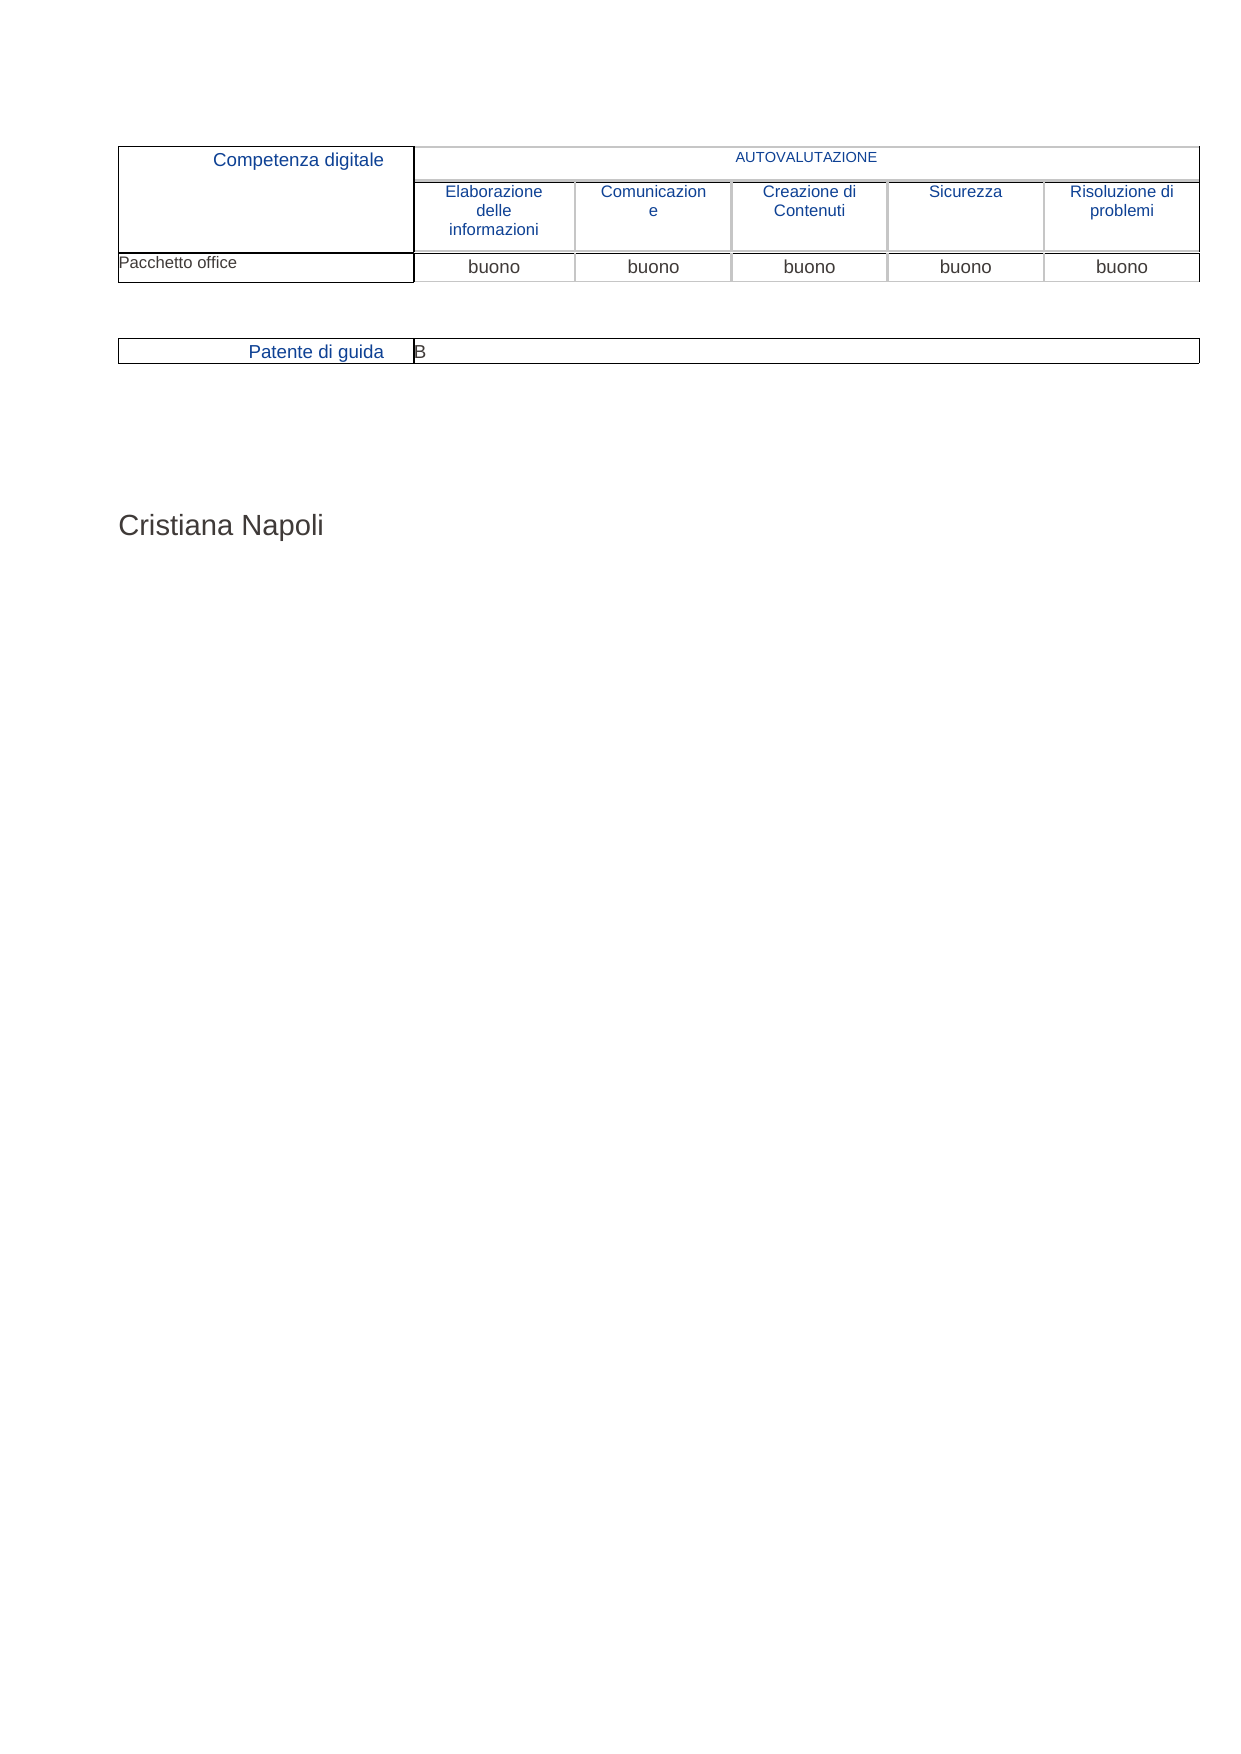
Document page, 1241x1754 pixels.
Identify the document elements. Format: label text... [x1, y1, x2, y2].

table_cell Pacchetto office [119, 254, 413, 282]
table_cell buono [576, 254, 730, 281]
table_cell Comunicazione [576, 183, 730, 250]
table_cell Elaborazione delle informazioni [415, 183, 574, 250]
table_cell buono [415, 254, 574, 281]
table_header Patente di guida [119, 339, 413, 363]
text Cristiana Napoli [118, 475, 1122, 542]
table_cell buono [889, 254, 1043, 281]
table_cell buono [733, 254, 886, 281]
table_header AUTOVALUTAZIONE [415, 148, 1199, 179]
table_cell buono [1045, 254, 1199, 281]
table_cell Creazione di Contenuti [733, 183, 886, 250]
table_header B [415, 339, 1199, 363]
table_cell Sicurezza [889, 183, 1043, 250]
table_header Competenza digitale [119, 147, 413, 252]
table_cell Risoluzione di problemi [1045, 183, 1199, 250]
